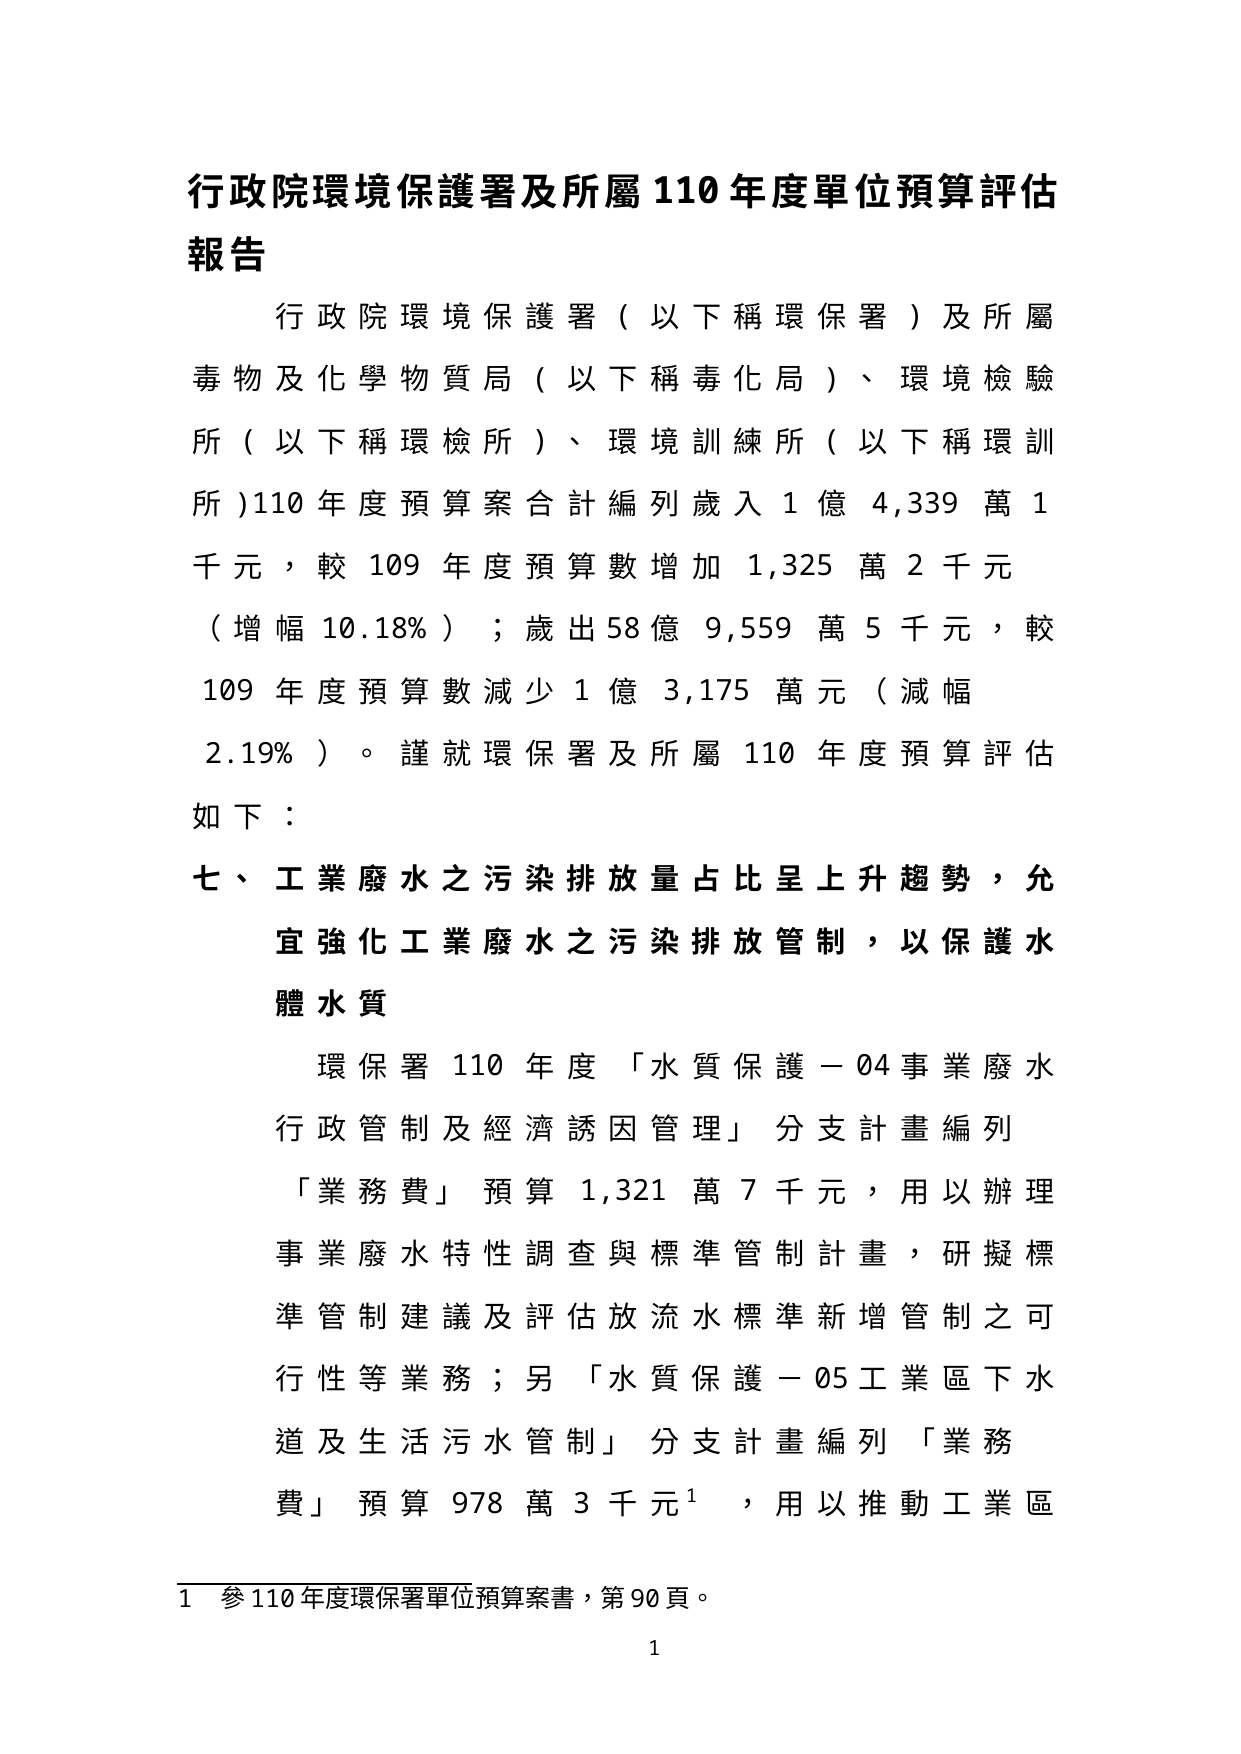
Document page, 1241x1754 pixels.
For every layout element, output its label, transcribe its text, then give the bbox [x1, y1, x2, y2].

text 行政院環境保護署及所屬110年度單位預算評估報告 [186, 148, 1061, 273]
text 參110年度環保署單位預算案書，第90頁。 [177, 1584, 1069, 1613]
text 七、工業廢水之污染排放量占比呈上升趨勢，允宜強化工業廢水之污染排放管制，以保護水體水質 [186, 835, 1061, 1023]
text 行政院環境保護署(以下稱環保署)及所屬毒物及化學物質局(以下稱毒化局)、環境檢驗所(以下稱環檢所)、環境訓練所(以下稱環訓所)110年度預算案合計編列歲入1億4,339萬1千元，較109年度預算數增加1,325萬2千元（增幅10.18%）；歲出58億9,559萬5千元，較109年度預算數減少1億3,175萬元（減幅2.19%）。謹就環保署及所屬110年度預算評估如下： [186, 273, 1061, 835]
text 環保署110年度「水質保護－04事業廢水行政管制及經濟誘因管理」分支計畫編列「業務費」預算1,321萬7千元，用以辦理事業廢水特性調查與標準管制計畫，研擬標準管制建議及評估放流水標準新增管制之可行性等業務；另「水質保護－05工業區下水道及生活污水管制」分支計畫編列「業務費」預算978萬3千元，用以推動工業區及區內事業水污染防治及廢污水排放管制、加強公共污水處理廠放流水管制、生活污水管理等工作。 [244, 1023, 1061, 1523]
